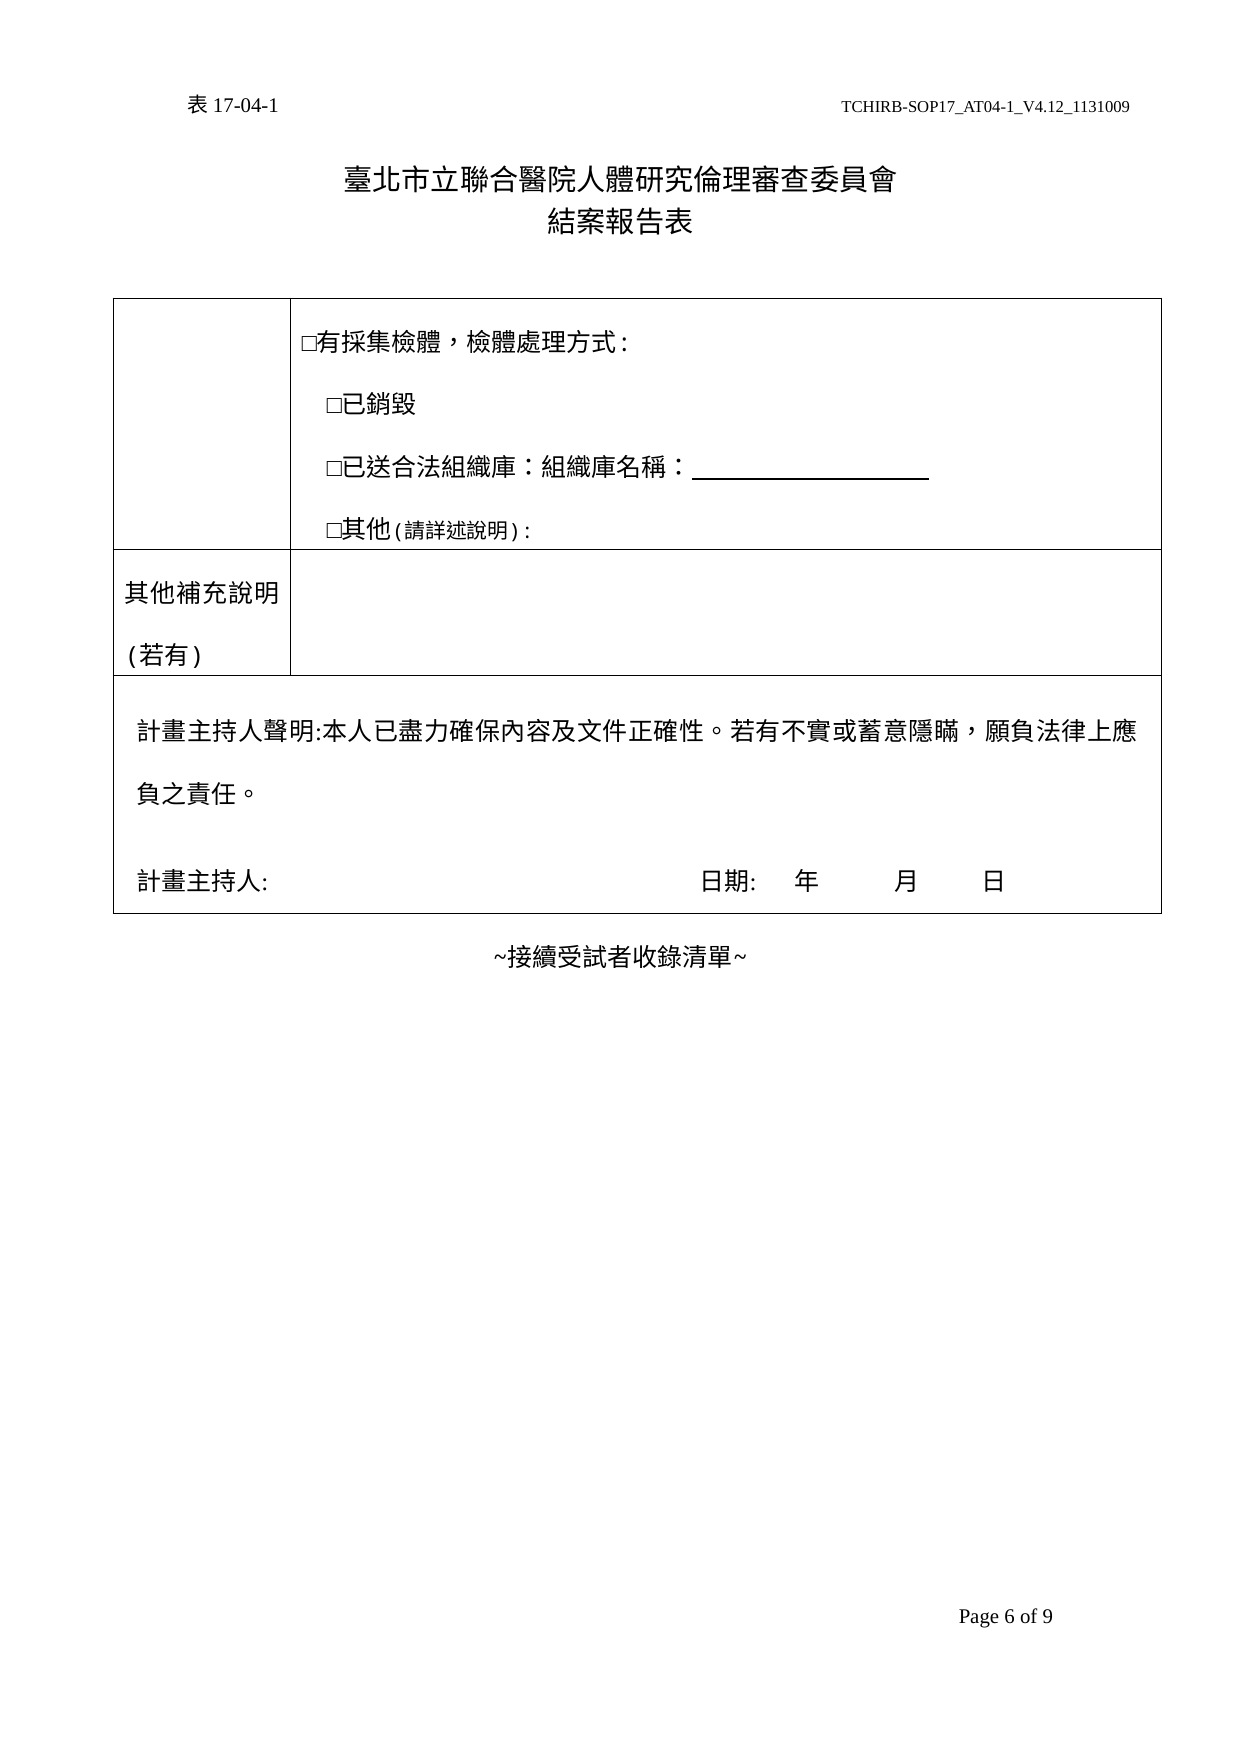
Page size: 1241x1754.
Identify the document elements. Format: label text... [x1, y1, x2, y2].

table_cell 計畫主持人聲明:本人已盡力確保內容及文件正確性。若有不實或蓄意隱瞞，願負法律上應負之責任。 計畫主持人: 日期: 年 月 日 [114, 676, 1161, 913]
table_cell 其他補充說明(若有) [114, 550, 290, 674]
table_cell □有採集檢體，檢體處理方式: □已銷毀 □已送合法組織庫：組織庫名稱： □其他(請詳述說明): [291, 299, 1161, 548]
table_cell [291, 550, 1161, 674]
text ~接續受試者收錄清單~ [187, 914, 1053, 977]
table_cell [114, 299, 290, 548]
